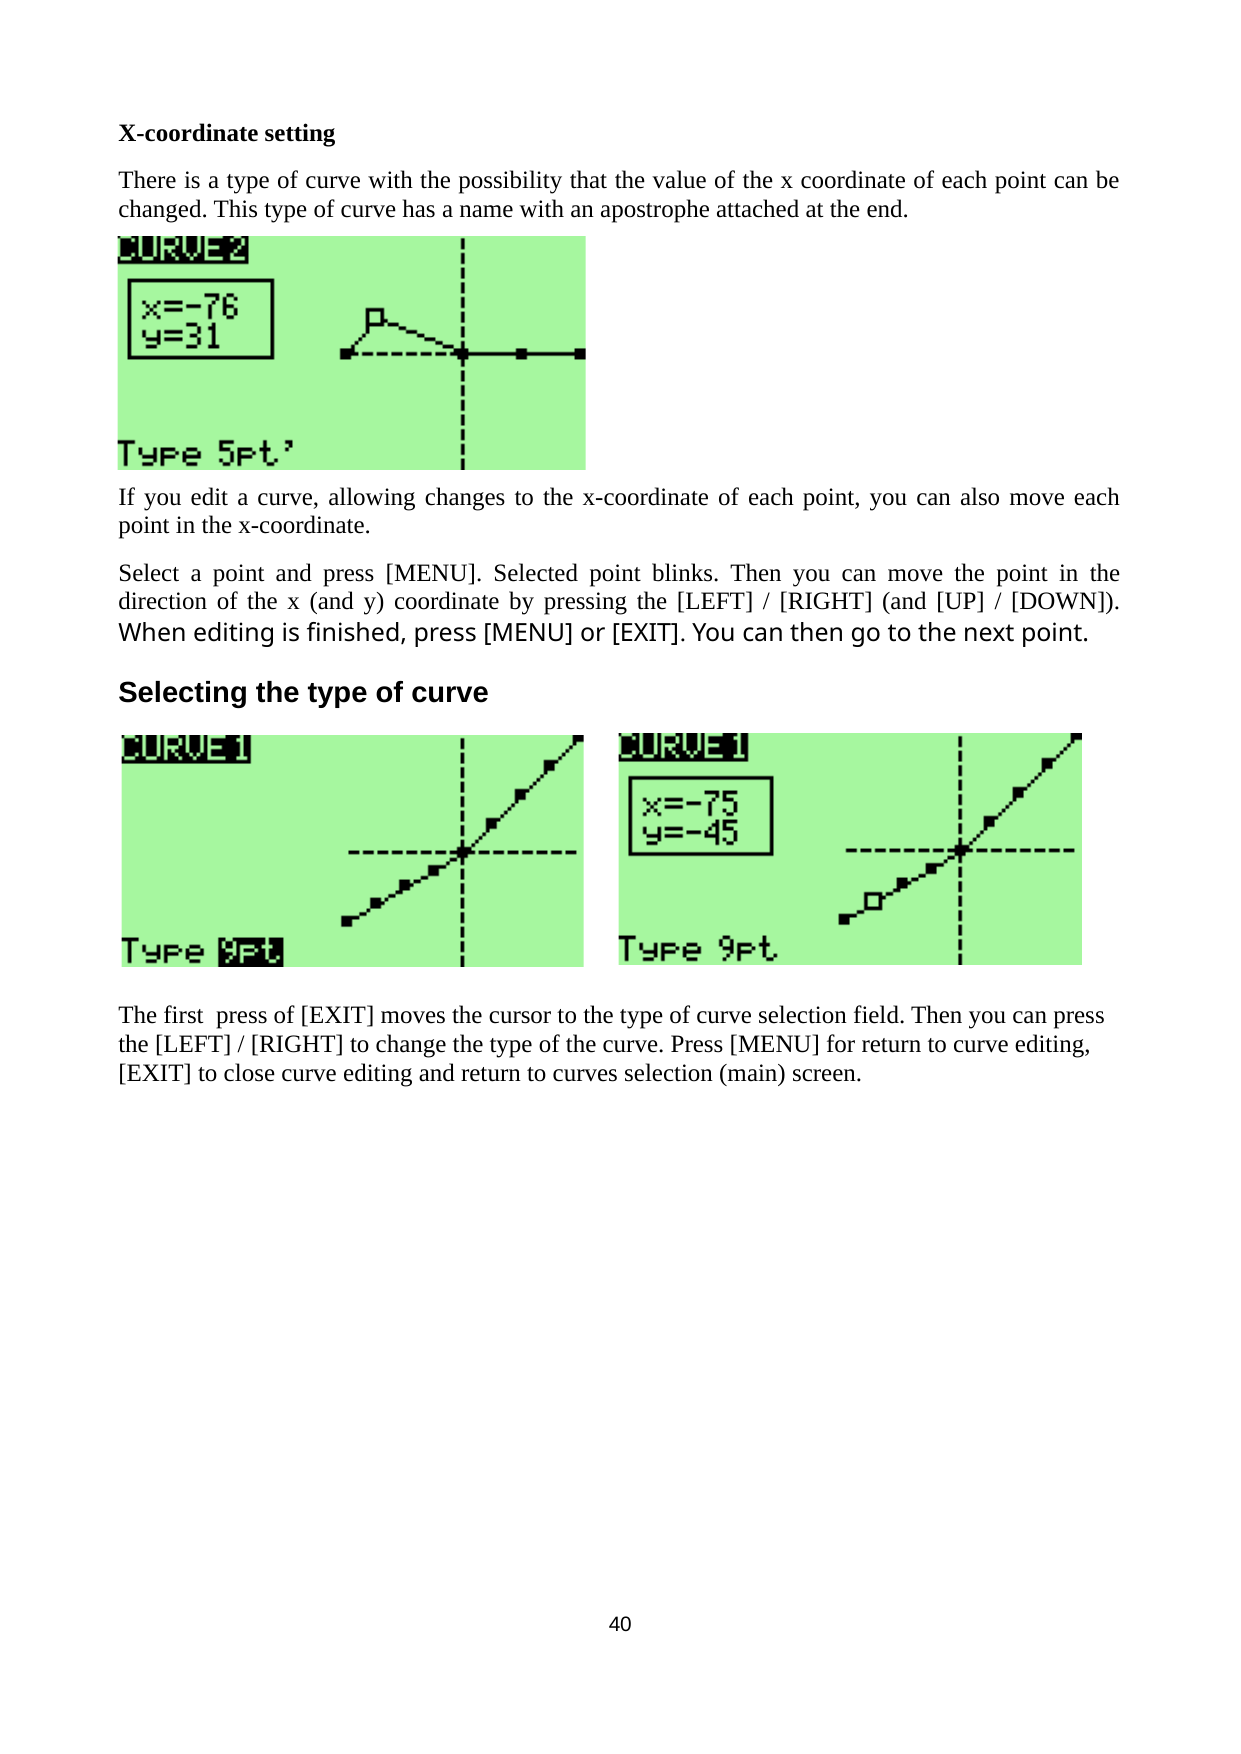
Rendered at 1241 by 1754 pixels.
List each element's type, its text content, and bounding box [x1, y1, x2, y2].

picture [618, 733, 1082, 965]
text There is a type of curve with the possibility that the value of the x coordinate of each point can be changed. This type of curve has a name with an apostrophe attached at the end. [118, 165, 1122, 223]
text Select a point and press [MENU]. Selected point blinks. Then you can move the point in the direction of the x (and y) coordinate by pressing the [LEFT] / [RIGHT] (and [UP] / [DOWN]). When editing is finished, press [MENU] or [EXIT]. You can then go to the next point. [118, 558, 1122, 649]
text If you edit a curve, allowing changes to the x-coordinate of each point, you can also move each point in the x-coordinate. [118, 241, 1122, 539]
text The first press of [EXIT] moves the cursor to the type of curve selection field. Then you can press the [LEFT] / [RIGHT] to change the type of the curve. Press [MENU] for return to curve editing, [EXIT] to close curve editing and return to curves selection (main) screen. [118, 1000, 1122, 1087]
subtitle Selecting the type of curve [118, 674, 1122, 708]
picture [121, 735, 584, 967]
picture [117, 236, 586, 470]
text X-coordinate setting [118, 118, 1122, 147]
